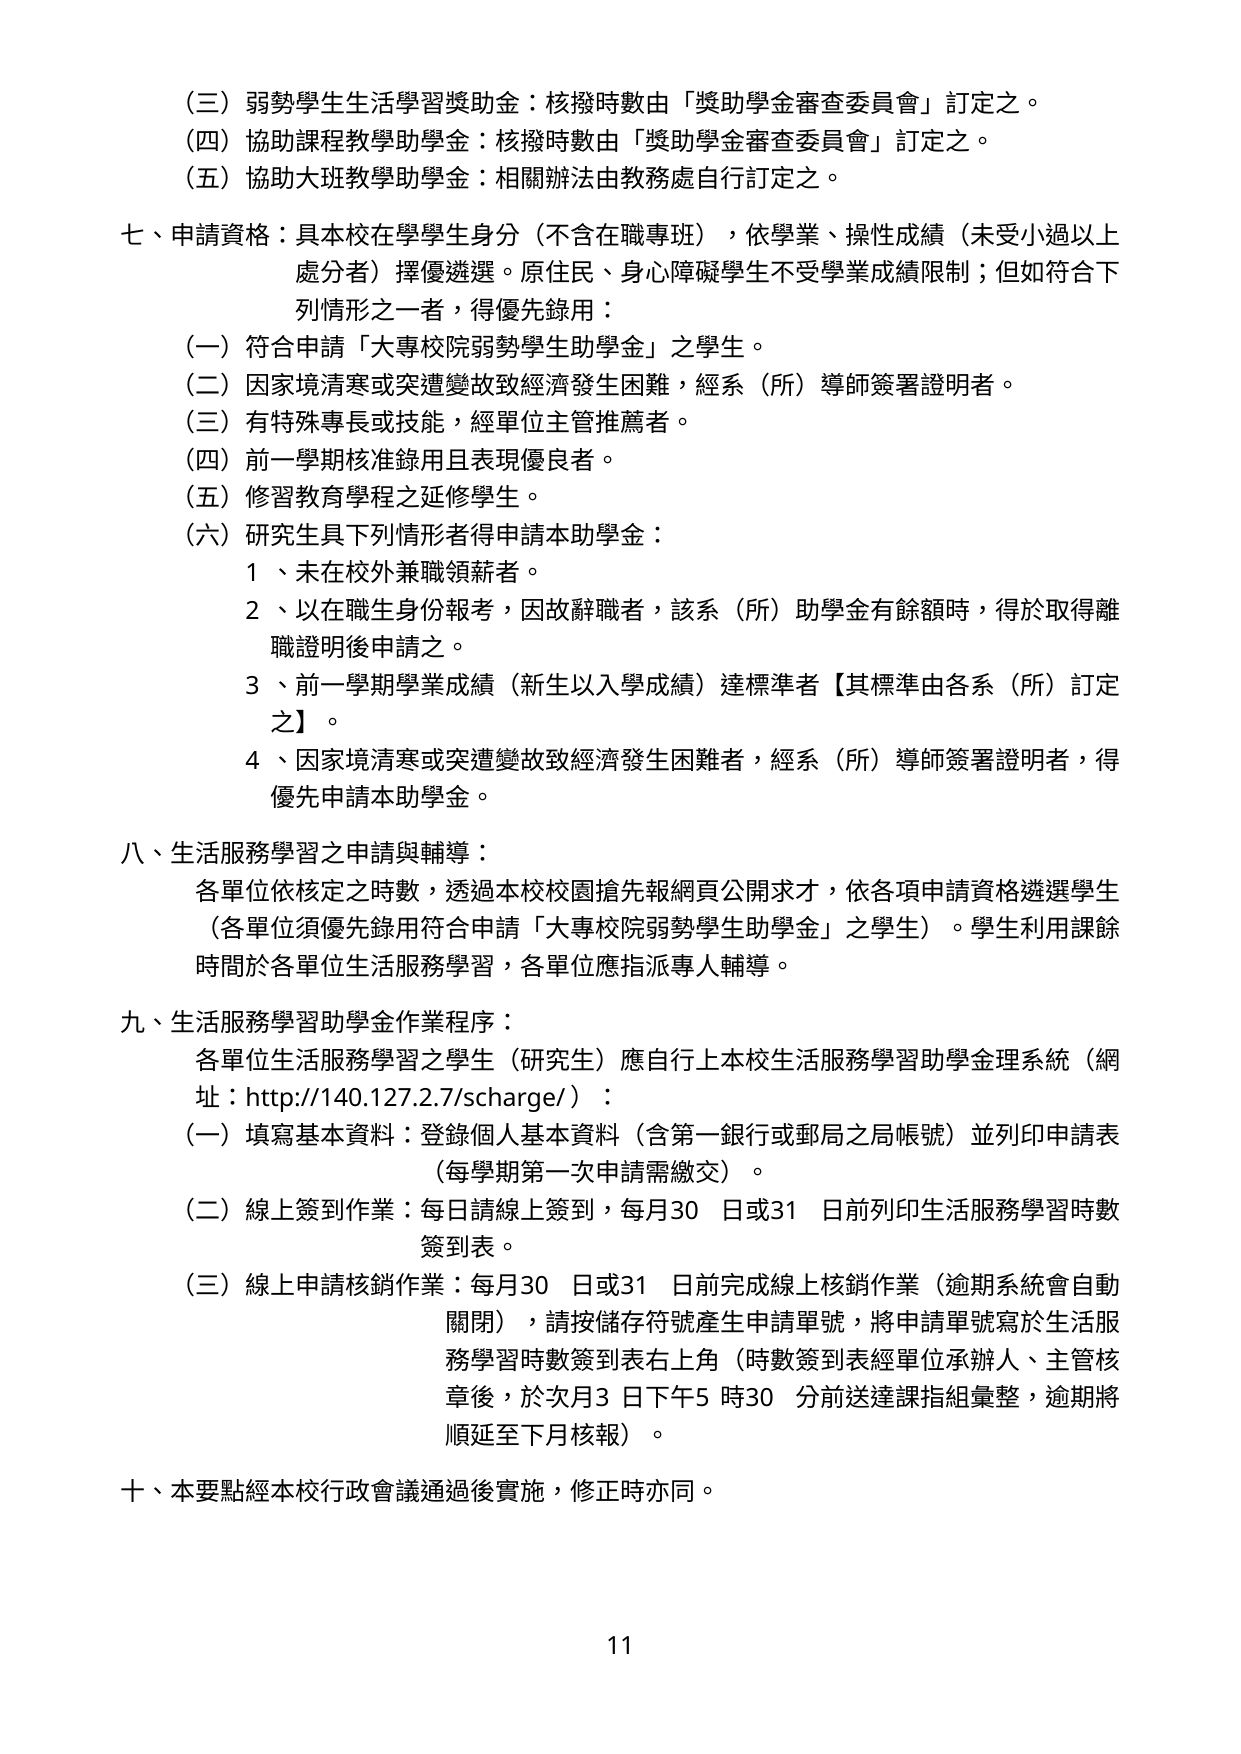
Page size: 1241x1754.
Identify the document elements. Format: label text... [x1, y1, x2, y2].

text （三）有特殊專長或技能，經單位主管推薦者。 [158, 402, 1120, 439]
text 十、本要點經本校行政會議通過後實施，修正時亦同。 [120, 1471, 1120, 1508]
text 各單位生活服務學習之學生（研究生）應自行上本校生活服務學習助學金理系統（網址：http://140.127.2.7/scharge/）： [176, 1039, 1120, 1114]
text （四）前一學期核准錄用且表現優良者。 [158, 439, 1120, 477]
text （三）弱勢學生生活學習獎助金：核撥時數由「獎助學金審查委員會」訂定之。 [158, 83, 1120, 121]
text 九、生活服務學習助學金作業程序： [120, 1002, 1120, 1039]
text （一）填寫基本資料：登錄個人基本資料（含第一銀行或郵局之局帳號）並列印申請表（每學期第一次申請需繳交）。 [158, 1114, 1120, 1189]
text （一）符合申請「大專校院弱勢學生助學金」之學生。 [158, 327, 1120, 364]
text （六）研究生具下列情形者得申請本助學金： [158, 514, 1120, 552]
text 3、前一學期學業成績（新生以入學成績）達標準者【其標準由各系（所）訂定之】。 [233, 664, 1120, 739]
text 4、因家境清寒或突遭變故致經濟發生困難者，經系（所）導師簽署證明者，得優先申請本助學金。 [233, 739, 1120, 814]
text （三）線上申請核銷作業：每月30日或31日前完成線上核銷作業（逾期系統會自動關閉），請按儲存符號產生申請單號，將申請單號寫於生活服務學習時數簽到表右上角（時數簽到表經單位承辦人、主管核章後，於次月3日下午5時30分前送達課指組彙整，逾期將順延至下月核報）。 [158, 1264, 1120, 1452]
text 七、申請資格：具本校在學學生身分（不含在職專班），依學業、操性成績（未受小過以上處分者）擇優遴選。原住民、身心障礙學生不受學業成績限制；但如符合下列情形之一者，得優先錄用： [120, 214, 1120, 327]
text （二）線上簽到作業：每日請線上簽到，每月30日或31日前列印生活服務學習時數簽到表。 [158, 1189, 1120, 1264]
text （二）因家境清寒或突遭變故致經濟發生困難，經系（所）導師簽署證明者。 [158, 364, 1120, 402]
text （五）協助大班教學助學金：相關辦法由教務處自行訂定之。 [158, 158, 1120, 196]
text 八、生活服務學習之申請與輔導： [120, 833, 1120, 871]
text （五）修習教育學程之延修學生。 [158, 477, 1120, 514]
text （四）協助課程教學助學金：核撥時數由「獎助學金審查委員會」訂定之。 [158, 121, 1120, 158]
text 2、以在職生身份報考，因故辭職者，該系（所）助學金有餘額時，得於取得離職證明後申請之。 [233, 589, 1120, 664]
text 各單位依核定之時數，透過本校校園搶先報網頁公開求才，依各項申請資格遴選學生（各單位須優先錄用符合申請「大專校院弱勢學生助學金」之學生）。學生利用課餘時間於各單位生活服務學習，各單位應指派專人輔導。 [176, 871, 1120, 983]
text 1、未在校外兼職領薪者。 [233, 552, 1120, 589]
